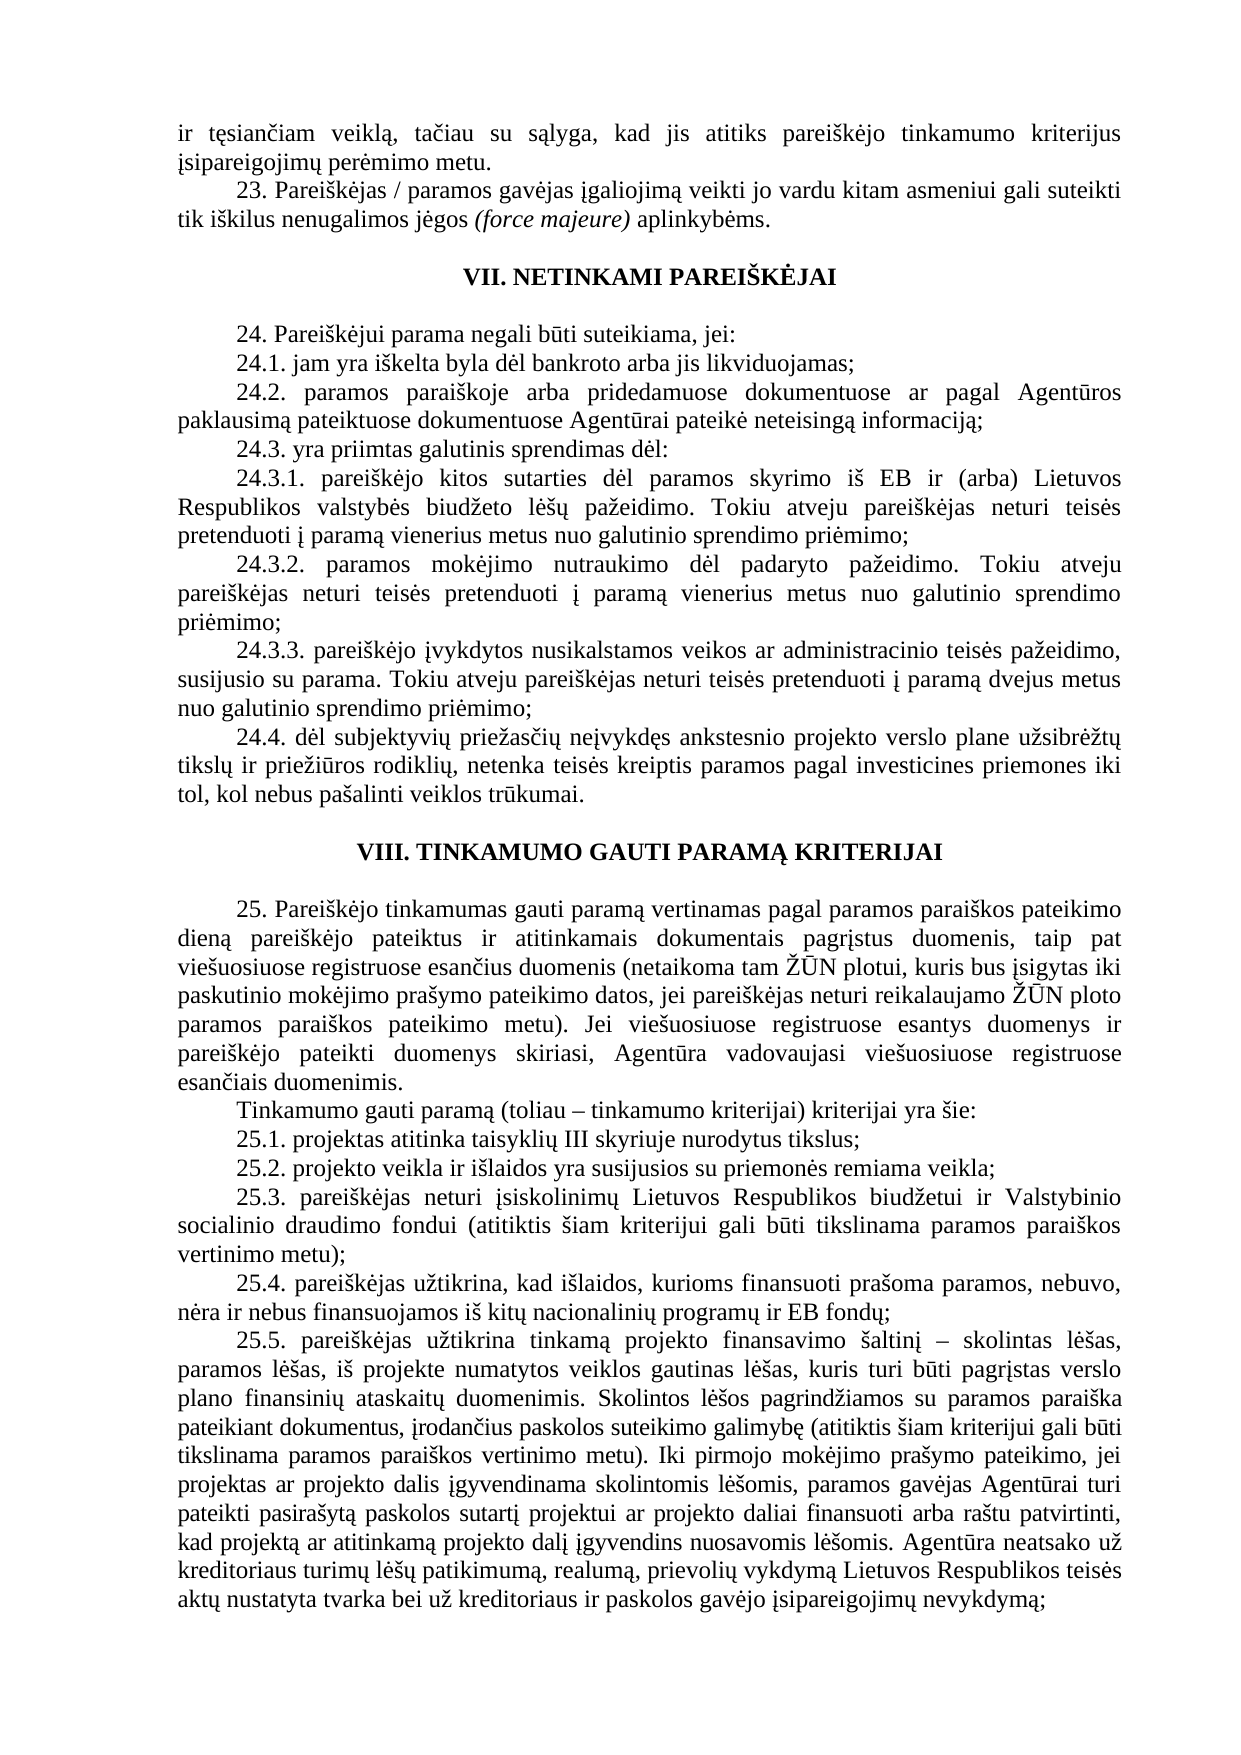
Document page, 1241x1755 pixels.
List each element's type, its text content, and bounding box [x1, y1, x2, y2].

text 25.4. pareiškėjas užtikrina, kad išlaidos, kurioms finansuoti prašoma paramos, nebuvo, nėra ir nebus finansuojamos iš kitų nacionalinių programų ir EB fondų; [177, 1268, 1122, 1326]
text 24.3. yra priimtas galutinis sprendimas dėl: [177, 434, 1122, 463]
text ir tęsiančiam veiklą, tačiau su sąlyga, kad jis atitiks pareiškėjo tinkamumo kriterijus įsipareigojimų perėmimo metu. [177, 118, 1122, 176]
text 24. Pareiškėjui parama negali būti suteikiama, jei: [177, 319, 1122, 348]
text VIII. TINKAMUMO GAUTI PARAMĄ KRITERIJAI [177, 837, 1122, 866]
text 24.3.2. paramos mokėjimo nutraukimo dėl padaryto pažeidimo. Tokiu atveju pareiškėjas neturi teisės pretenduoti į paramą vienerius metus nuo galutinio sprendimo priėmimo; [177, 549, 1122, 636]
text 25.5. pareiškėjas užtikrina tinkamą projekto finansavimo šaltinį – skolintas lėšas, paramos lėšas, iš projekte numatytos veiklos gautinas lėšas, kuris turi būti pagrįstas verslo plano finansinių ataskaitų duomenimis. Skolintos lėšos pagrindžiamos su paramos paraiška pateikiant dokumentus, įrodančius paskolos suteikimo galimybę (atitiktis šiam kriterijui gali būti tikslinama paramos paraiškos vertinimo metu). Iki pirmojo mokėjimo prašymo pateikimo, jei projektas ar projekto dalis įgyvendinama skolintomis lėšomis, paramos gavėjas Agentūrai turi pateikti pasirašytą paskolos sutartį projektui ar projekto daliai finansuoti arba raštu patvirtinti, kad projektą ar atitinkamą projekto dalį įgyvendins nuosavomis lėšomis. Agentūra neatsako už kreditoriaus turimų lėšų patikimumą, realumą, prievolių vykdymą Lietuvos Respublikos teisės aktų nustatyta tvarka bei už kreditoriaus ir paskolos gavėjo įsipareigojimų nevykdymą; [177, 1326, 1122, 1613]
text 25.3. pareiškėjas neturi įsiskolinimų Lietuvos Respublikos biudžetui ir Valstybinio socialinio draudimo fondui (atitiktis šiam kriterijui gali būti tikslinama paramos paraiškos vertinimo metu); [177, 1182, 1122, 1268]
text 24.2. paramos paraiškoje arba pridedamuose dokumentuose ar pagal Agentūros paklausimą pateiktuose dokumentuose Agentūrai pateikė neteisingą informaciją; [177, 377, 1122, 434]
text 25. Pareiškėjo tinkamumas gauti paramą vertinamas pagal paramos paraiškos pateikimo dieną pareiškėjo pateiktus ir atitinkamais dokumentais pagrįstus duomenis, taip pat viešuosiuose registruose esančius duomenis (netaikoma tam ŽŪN plotui, kuris bus įsigytas iki paskutinio mokėjimo prašymo pateikimo datos, jei pareiškėjas neturi reikalaujamo ŽŪN ploto paramos paraiškos pateikimo metu). Jei viešuosiuose registruose esantys duomenys ir pareiškėjo pateikti duomenys skiriasi, Agentūra vadovaujasi viešuosiuose registruose esančiais duomenimis. [177, 894, 1122, 1096]
text 24.4. dėl subjektyvių priežasčių neįvykdęs ankstesnio projekto verslo plane užsibrėžtų tikslų ir priežiūros rodiklių, netenka teisės kreiptis paramos pagal investicines priemones iki tol, kol nebus pašalinti veiklos trūkumai. [177, 722, 1122, 808]
text 24.3.1. pareiškėjo kitos sutarties dėl paramos skyrimo iš EB ir (arba) Lietuvos Respublikos valstybės biudžeto lėšų pažeidimo. Tokiu atveju pareiškėjas neturi teisės pretenduoti į paramą vienerius metus nuo galutinio sprendimo priėmimo; [177, 463, 1122, 549]
text 25.1. projektas atitinka taisyklių III skyriuje nurodytus tikslus; [177, 1124, 1122, 1153]
text VII. NETINKAMI PAREIŠKĖJAI [177, 262, 1122, 291]
text 24.3.3. pareiškėjo įvykdytos nusikalstamos veikos ar administracinio teisės pažeidimo, susijusio su parama. Tokiu atveju pareiškėjas neturi teisės pretenduoti į paramą dvejus metus nuo galutinio sprendimo priėmimo; [177, 636, 1122, 722]
text 25.2. projekto veikla ir išlaidos yra susijusios su priemonės remiama veikla; [177, 1153, 1122, 1182]
text Tinkamumo gauti paramą (toliau – tinkamumo kriterijai) kriterijai yra šie: [177, 1096, 1122, 1124]
text 23. Pareiškėjas / paramos gavėjas įgaliojimą veikti jo vardu kitam asmeniui gali suteikti tik iškilus nenugalimos jėgos (force majeure) aplinkybėms. [177, 176, 1122, 233]
text 24.1. jam yra iškelta byla dėl bankroto arba jis likviduojamas; [177, 348, 1122, 377]
